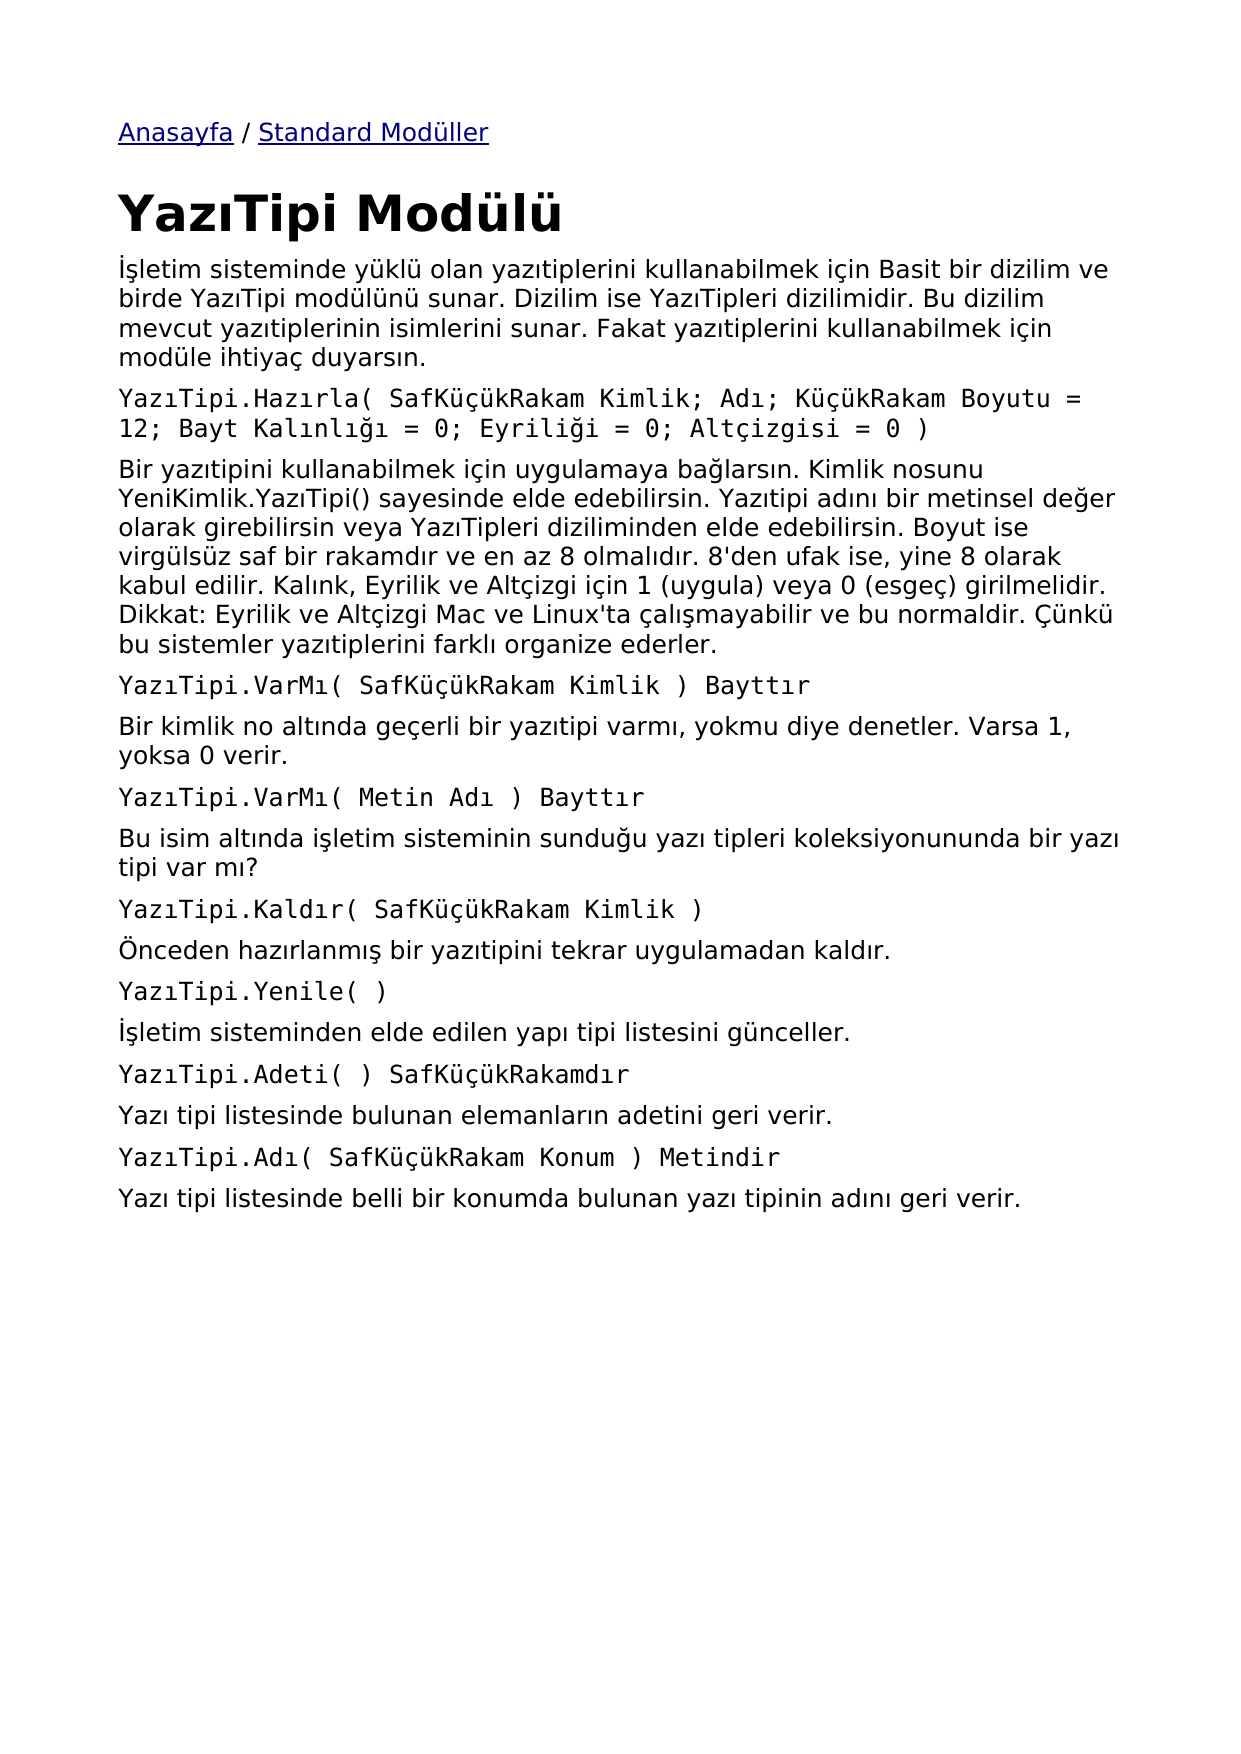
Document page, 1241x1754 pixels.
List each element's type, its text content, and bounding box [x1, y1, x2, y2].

text YazıTipi.Hazırla( SafKüçükRakam Kimlik; Adı; KüçükRakam Boyutu = 12; Bayt Kalınlığı = 0; Eyriliği = 0; Altçizgisi = 0 ) [118, 385, 1122, 443]
text Yazı tipi listesinde bulunan elemanların adetini geri verir. [118, 1101, 1122, 1130]
text Yazı tipi listesinde belli bir konumda bulunan yazı tipinin adını geri verir. [118, 1184, 1122, 1213]
text İşletim sisteminden elde edilen yapı tipi listesini günceller. [118, 1018, 1122, 1048]
text YazıTipi.Adı( SafKüçükRakam Konum ) Metindir [118, 1143, 1122, 1172]
text YazıTipi.VarMı( SafKüçükRakam Kimlik ) Bayttır [118, 671, 1122, 701]
text YazıTipi.Adeti( ) SafKüçükRakamdır [118, 1060, 1122, 1089]
text YazıTipi.VarMı( Metin Adı ) Bayttır [118, 783, 1122, 812]
text Bir yazıtipini kullanabilmek için uygulamaya bağlarsın. Kimlik nosunu YeniKimlik.YazıTipi() sayesinde elde edebilirsin. Yazıtipi adını bir metinsel değer olarak girebilirsin veya YazıTipleri diziliminden elde edebilirsin. Boyut ise virgülsüz saf bir rakamdır ve en az 8 olmalıdır. 8'den ufak ise, yine 8 olarak kabul edilir. Kalınk, Eyrilik ve Altçizgi için 1 (uygula) veya 0 (esgeç) girilmelidir. Dikkat: Eyrilik ve Altçizgi Mac ve Linux'ta çalışmayabilir ve bu normaldir. Çünkü bu sistemler yazıtiplerini farklı organize ederler. [118, 455, 1122, 659]
text YazıTipi.Kaldır( SafKüçükRakam Kimlik ) [118, 895, 1122, 924]
text Anasayfa / Standard Modüller [118, 118, 1122, 147]
text Önceden hazırlanmış bir yazıtipini tekrar uygulamadan kaldır. [118, 936, 1122, 965]
text YazıTipi.Yenile( ) [118, 978, 1122, 1007]
text Bir kimlik no altında geçerli bir yazıtipi varmı, yokmu diye denetler. Varsa 1, yoksa 0 verir. [118, 712, 1122, 771]
subtitle YazıTipi Modülü [118, 185, 1122, 243]
text İşletim sisteminde yüklü olan yazıtiplerini kullanabilmek için Basit bir dizilim ve birde YazıTipi modülünü sunar. Dizilim ise YazıTipleri dizilimidir. Bu dizilim mevcut yazıtiplerinin isimlerini sunar. Fakat yazıtiplerini kullanabilmek için modüle ihtiyaç duyarsın. [118, 256, 1122, 372]
text Bu isim altında işletim sisteminin sunduğu yazı tipleri koleksiyonununda bir yazı tipi var mı? [118, 824, 1122, 882]
